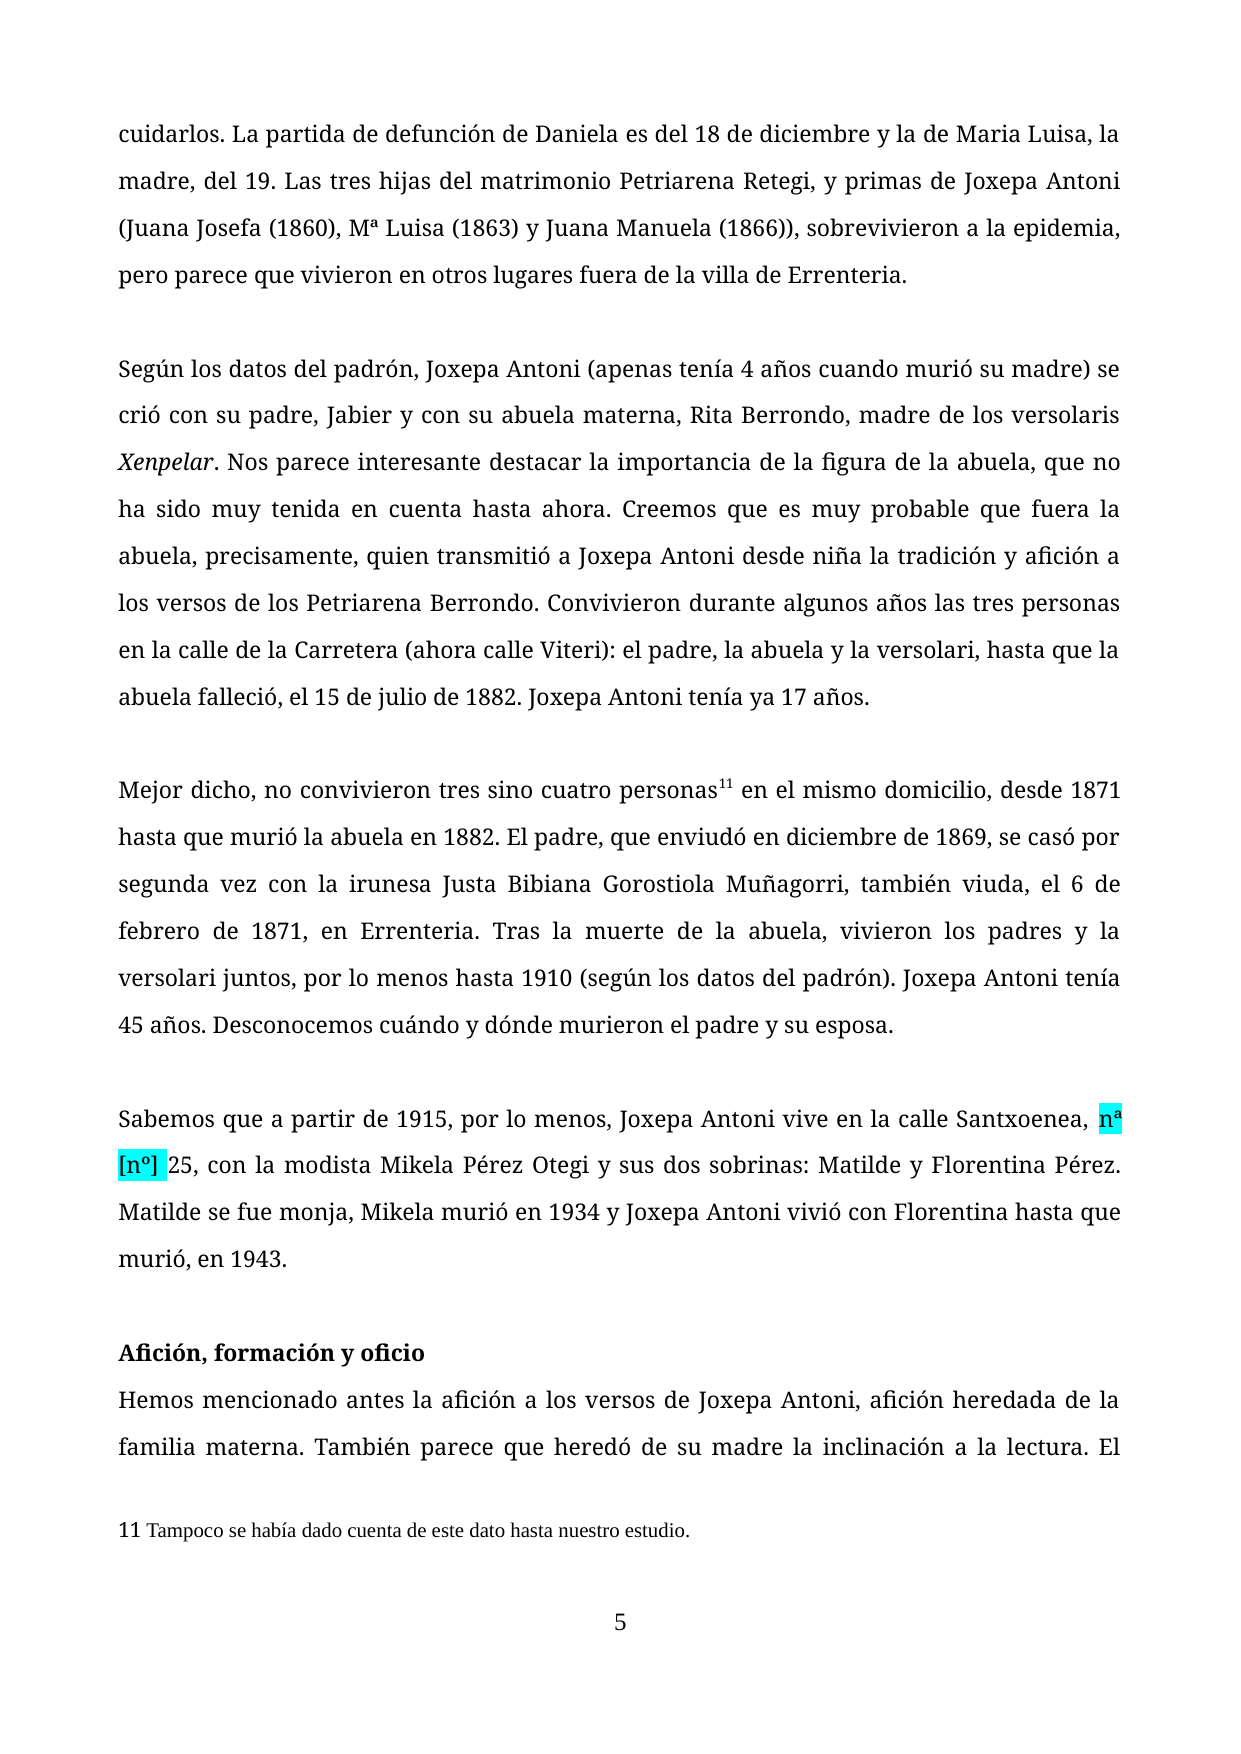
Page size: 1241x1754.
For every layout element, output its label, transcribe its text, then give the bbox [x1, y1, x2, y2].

text Afición, formación y oficio [118, 1337, 1122, 1368]
text Mejor dicho, no convivieron tres sino cuatro personas en el mismo domicilio, desde 1871 hasta que murió la abuela en 1882. El padre, que enviudó en diciembre de 1869, se casó por segunda vez con la irunesa Justa Bibiana Gorostiola Muñagorri, también viuda, el 6 de febrero de 1871, en Errenteria. Tras la muerte de la abuela, vivieron los padres y la versolari juntos, por lo menos hasta 1910 (según los datos del padrón). Joxepa Antoni tenía 45 años. Desconocemos cuándo y dónde murieron el padre y su esposa. [118, 774, 1122, 1040]
text Hemos mencionado antes la afición a los versos de Joxepa Antoni, afición heredada de la familia materna. También parece que heredó de su madre la inclinación a la lectura. El [118, 1384, 1122, 1462]
text cuidarlos. La partida de defunción de Daniela es del 18 de diciembre y la de Maria Luisa, la madre, del 19. Las tres hijas del matrimonio Petriarena Retegi, y primas de Joxepa Antoni (Juana Josefa (1860), Mª Luisa (1863) y Juana Manuela (1866)), sobrevivieron a la epidemia, pero parece que vivieron en otros lugares fuera de la villa de Errenteria. [118, 118, 1122, 290]
text Sabemos que a partir de 1915, por lo menos, Joxepa Antoni vive en la calle Santxoenea, nª [nº] 25, con la modista Mikela Pérez Otegi y sus dos sobrinas: Matilde y Florentina Pérez. Matilde se fue monja, Mikela murió en 1934 y Joxepa Antoni vivió con Florentina hasta que murió, en 1943. [118, 1102, 1122, 1274]
text Según los datos del padrón, Joxepa Antoni (apenas tenía 4 años cuando murió su madre) se crió con su padre, Jabier y con su abuela materna, Rita Berrondo, madre de los versolaris Xenpelar. Nos parece interesante destacar la importancia de la figura de la abuela, que no ha sido muy tenida en cuenta hasta ahora. Creemos que es muy probable que fuera la abuela, precisamente, quien transmitió a Joxepa Antoni desde niña la tradición y afición a los versos de los Petriarena Berrondo. Convivieron durante algunos años las tres personas en la calle de la Carretera (ahora calle Viteri): el padre, la abuela y la versolari, hasta que la abuela falleció, el 15 de julio de 1882. Joxepa Antoni tenía ya 17 años. [118, 352, 1122, 712]
text Tampoco se había dado cuenta de este dato hasta nuestro estudio. [118, 1515, 1122, 1543]
